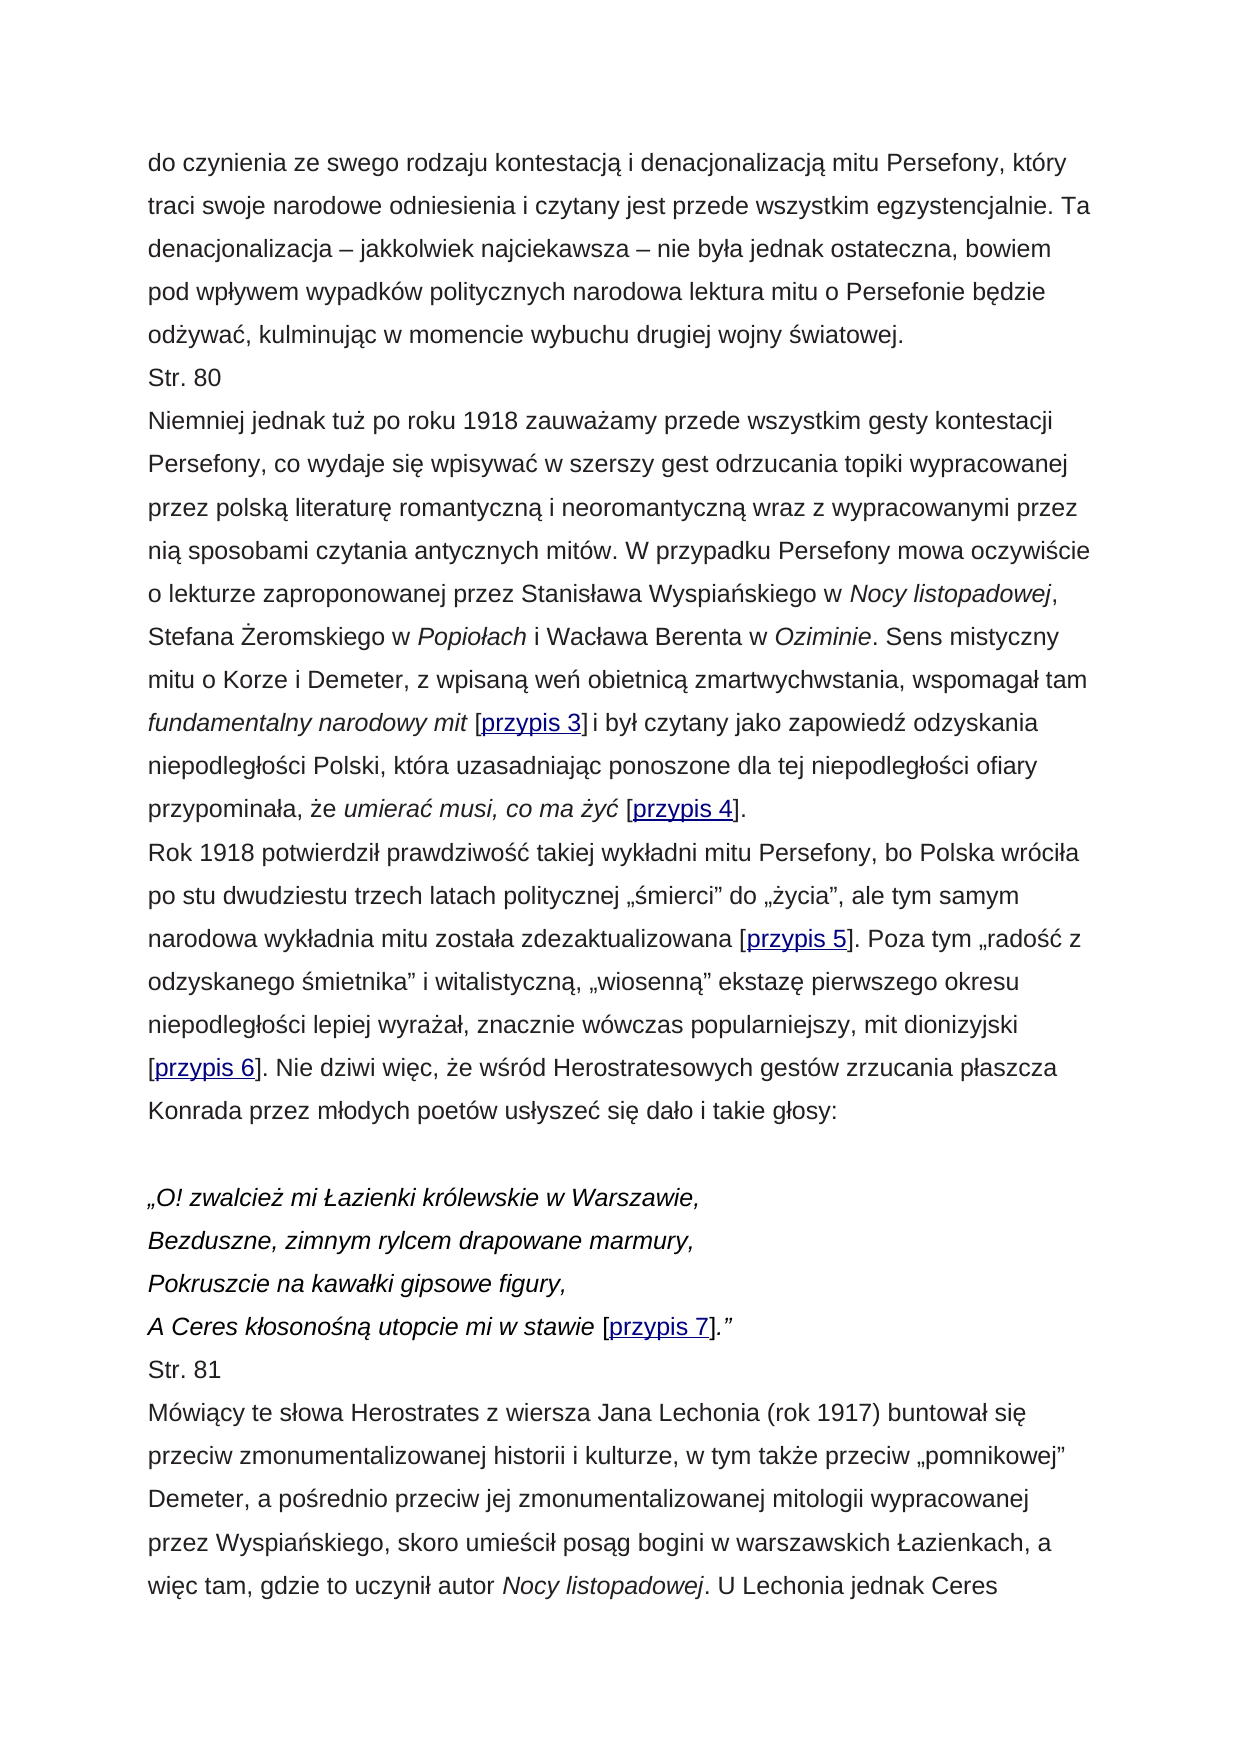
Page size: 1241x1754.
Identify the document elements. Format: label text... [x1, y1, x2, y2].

text Str. 81 [148, 1355, 1093, 1384]
text Niemniej jednak tuż po roku 1918 zauważamy przede wszystkim gesty kontestacji Persefony, co wydaje się wpisywać w szerszy gest odrzucania topiki wypracowanej przez polską literaturę romantyczną i neoromantyczną wraz z wypracowanymi przez nią sposobami czytania antycznych mitów. W przypadku Persefony mowa oczywiście o lekturze zaproponowanej przez Stanisława Wyspiańskiego w Nocy listopadowej, Stefana Żeromskiego w Popiołach i Wacława Berenta w Oziminie. Sens mistyczny mitu o Korze i Demeter, z wpisaną weń obietnicą zmartwychwstania, wspomagał tam fundamentalny narodowy mit [przypis 3] i był czytany jako zapowiedź odzyskania niepodległości Polski, która uzasadniając ponoszone dla tej niepodległości ofiary przypominała, że umierać musi, co ma żyć [przypis 4]. [148, 406, 1093, 823]
text Pokruszcie na kawałki gipsowe figury, [148, 1269, 1093, 1298]
text do czynienia ze swego rodzaju kontestacją i denacjonalizacją mitu Persefony, który traci swoje narodowe odniesienia i czytany jest przede wszystkim egzystencjalnie. Ta denacjonalizacja – jakkolwiek najciekawsza – nie była jednak ostateczna, bowiem pod wpływem wypadków politycznych narodowa lektura mitu o Persefonie będzie odżywać, kulminując w momencie wybuchu drugiej wojny światowej. [148, 148, 1093, 349]
text Bezduszne, zimnym rylcem drapowane marmury, [148, 1226, 1093, 1254]
text Rok 1918 potwierdził prawdziwość takiej wykładni mitu Persefony, bo Polska wróciła po stu dwudziestu trzech latach politycznej „śmierci” do „życia”, ale tym samym narodowa wykładnia mitu została zdezaktualizowana [przypis 5]. Poza tym „radość z odzyskanego śmietnika” i witalistyczną, „wiosenną” ekstazę pierwszego okresu niepodległości lepiej wyrażał, znacznie wówczas popularniejszy, mit dionizyjski [przypis 6]. Nie dziwi więc, że wśród Herostratesowych gestów zrzucania płaszcza Konrada przez młodych poetów usłyszeć się dało i takie głosy: [148, 838, 1093, 1125]
text Str. 80 [148, 363, 1093, 392]
text A Ceres kłosonośną utopcie mi w stawie [przypis 7].” [148, 1312, 1093, 1341]
text Mówiący te słowa Herostrates z wiersza Jana Lechonia (rok 1917) buntował się przeciw zmonumentalizowanej historii i kulturze, w tym także przeciw „pomnikowej” Demeter, a pośrednio przeciw jej zmonumentalizowanej mitologii wypracowanej przez Wyspiańskiego, skoro umieścił posąg bogini w warszawskich Łazienkach, a więc tam, gdzie to uczynił autor Nocy listopadowej. U Lechonia jednak Ceres [148, 1398, 1093, 1599]
text „O! zwalcież mi Łazienki królewskie w Warszawie, [148, 1183, 1093, 1211]
